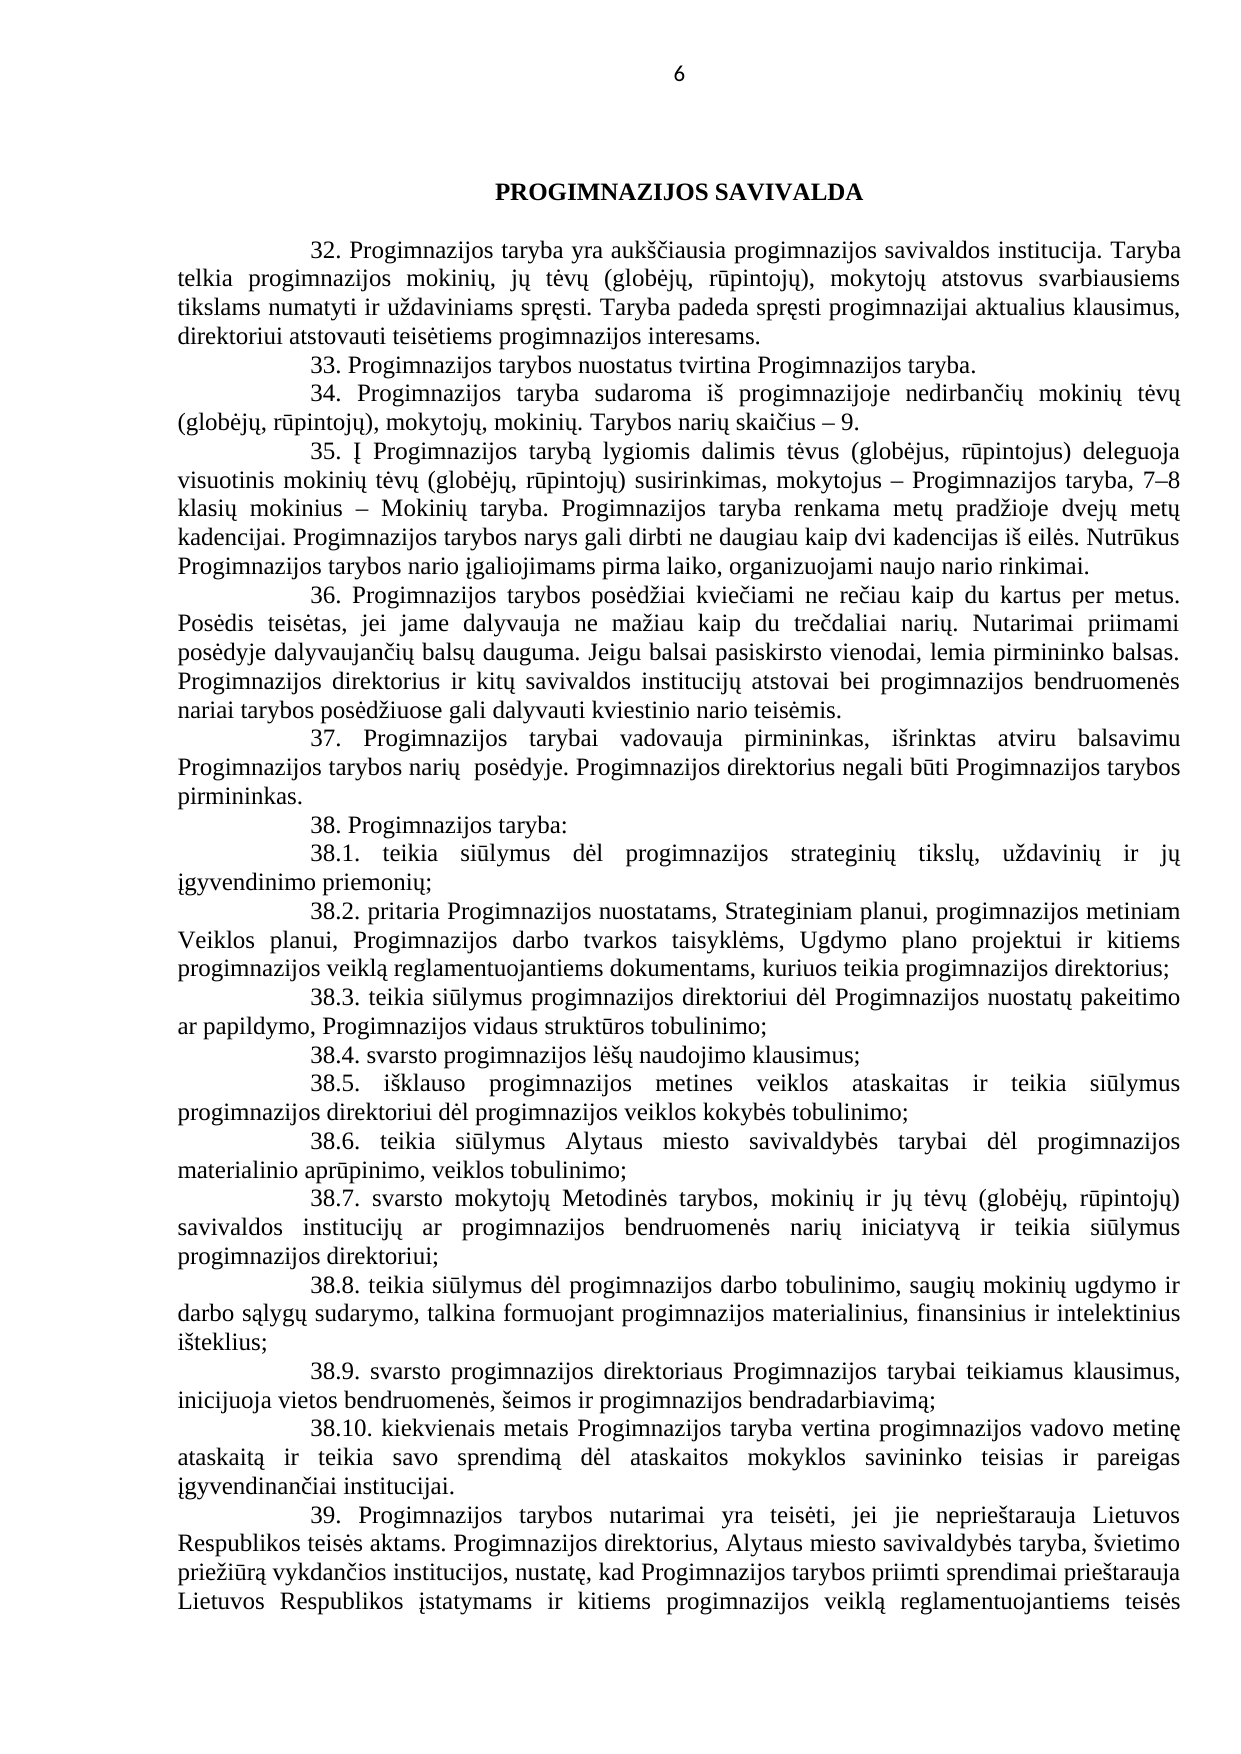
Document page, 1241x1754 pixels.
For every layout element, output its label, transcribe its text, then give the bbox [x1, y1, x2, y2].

text 38.7. svarsto mokytojų Metodinės tarybos, mokinių ir jų tėvų (globėjų, rūpintojų) savivaldos institucijų ar progimnazijos bendruomenės narių iniciatyvą ir teikia siūlymus progimnazijos direktoriui; [177, 1183, 1181, 1270]
text 38.3. teikia siūlymus progimnazijos direktoriui dėl Progimnazijos nuostatų pakeitimo ar papildymo, Progimnazijos vidaus struktūros tobulinimo; [177, 982, 1181, 1040]
text 34. Progimnazijos taryba sudaroma iš progimnazijoje nedirbančių mokinių tėvų (globėjų, rūpintojų), mokytojų, mokinių. Tarybos narių skaičius – 9. [177, 378, 1181, 436]
text 38.10. kiekvienais metais Progimnazijos taryba vertina progimnazijos vadovo metinę ataskaitą ir teikia savo sprendimą dėl ataskaitos mokyklos savininko teisias ir pareigas įgyvendinančiai institucijai. [177, 1413, 1181, 1500]
text 38. Progimnazijos taryba: [177, 810, 1181, 838]
text 38.5. išklauso progimnazijos metines veiklos ataskaitas ir teikia siūlymus progimnazijos direktoriui dėl progimnazijos veiklos kokybės tobulinimo; [177, 1068, 1181, 1126]
text 36. Progimnazijos tarybos posėdžiai kviečiami ne rečiau kaip du kartus per metus. Posėdis teisėtas, jei jame dalyvauja ne mažiau kaip du trečdaliai narių. Nutarimai priimami posėdyje dalyvaujančių balsų dauguma. Jeigu balsai pasiskirsto vienodai, lemia pirmininko balsas. Progimnazijos direktorius ir kitų savivaldos institucijų atstovai bei progimnazijos bendruomenės nariai tarybos posėdžiuose gali dalyvauti kviestinio nario teisėmis. [177, 580, 1181, 723]
text PROGIMNAZIJOS SAVIVALDA [177, 177, 1181, 206]
text 38.6. teikia siūlymus Alytaus miesto savivaldybės tarybai dėl progimnazijos materialinio aprūpinimo, veiklos tobulinimo; [177, 1126, 1181, 1183]
text 33. Progimnazijos tarybos nuostatus tvirtina Progimnazijos taryba. [177, 350, 1181, 378]
text 38.1. teikia siūlymus dėl progimnazijos strateginių tikslų, uždavinių ir jų įgyvendinimo priemonių; [177, 838, 1181, 896]
text 35. Į Progimnazijos tarybą lygiomis dalimis tėvus (globėjus, rūpintojus) deleguoja visuotinis mokinių tėvų (globėjų, rūpintojų) susirinkimas, mokytojus – Progimnazijos taryba, 7–8 klasių mokinius – Mokinių taryba. Progimnazijos taryba renkama metų pradžioje dvejų metų kadencijai. Progimnazijos tarybos narys gali dirbti ne daugiau kaip dvi kadencijas iš eilės. Nutrūkus Progimnazijos tarybos nario įgaliojimams pirma laiko, organizuojami naujo nario rinkimai. [177, 436, 1181, 580]
text 38.4. svarsto progimnazijos lėšų naudojimo klausimus; [177, 1040, 1181, 1068]
text 38.2. pritaria Progimnazijos nuostatams, Strateginiam planui, progimnazijos metiniam Veiklos planui, Progimnazijos darbo tvarkos taisyklėms, Ugdymo plano projektui ir kitiems progimnazijos veiklą reglamentuojantiems dokumentams, kuriuos teikia progimnazijos direktorius; [177, 896, 1181, 982]
text 38.9. svarsto progimnazijos direktoriaus Progimnazijos tarybai teikiamus klausimus, inicijuoja vietos bendruomenės, šeimos ir progimnazijos bendradarbiavimą; [177, 1356, 1181, 1413]
text 32. Progimnazijos taryba yra aukščiausia progimnazijos savivaldos institucija. Taryba telkia progimnazijos mokinių, jų tėvų (globėjų, rūpintojų), mokytojų atstovus svarbiausiems tikslams numatyti ir uždaviniams spręsti. Taryba padeda spręsti progimnazijai aktualius klausimus, direktoriui atstovauti teisėtiems progimnazijos interesams. [177, 235, 1181, 350]
text 37. Progimnazijos tarybai vadovauja pirmininkas, išrinktas atviru balsavimu Progimnazijos tarybos narių posėdyje. Progimnazijos direktorius negali būti Progimnazijos tarybos pirmininkas. [177, 723, 1181, 810]
text 39. Progimnazijos tarybos nutarimai yra teisėti, jei jie neprieštarauja Lietuvos Respublikos teisės aktams. Progimnazijos direktorius, Alytaus miesto savivaldybės taryba, švietimo priežiūrą vykdančios institucijos, nustatę, kad Progimnazijos tarybos priimti sprendimai prieštarauja Lietuvos Respublikos įstatymams ir kitiems progimnazijos veiklą reglamentuojantiems teisės [177, 1500, 1181, 1615]
text 38.8. teikia siūlymus dėl progimnazijos darbo tobulinimo, saugių mokinių ugdymo ir darbo sąlygų sudarymo, talkina formuojant progimnazijos materialinius, finansinius ir intelektinius išteklius; [177, 1270, 1181, 1356]
